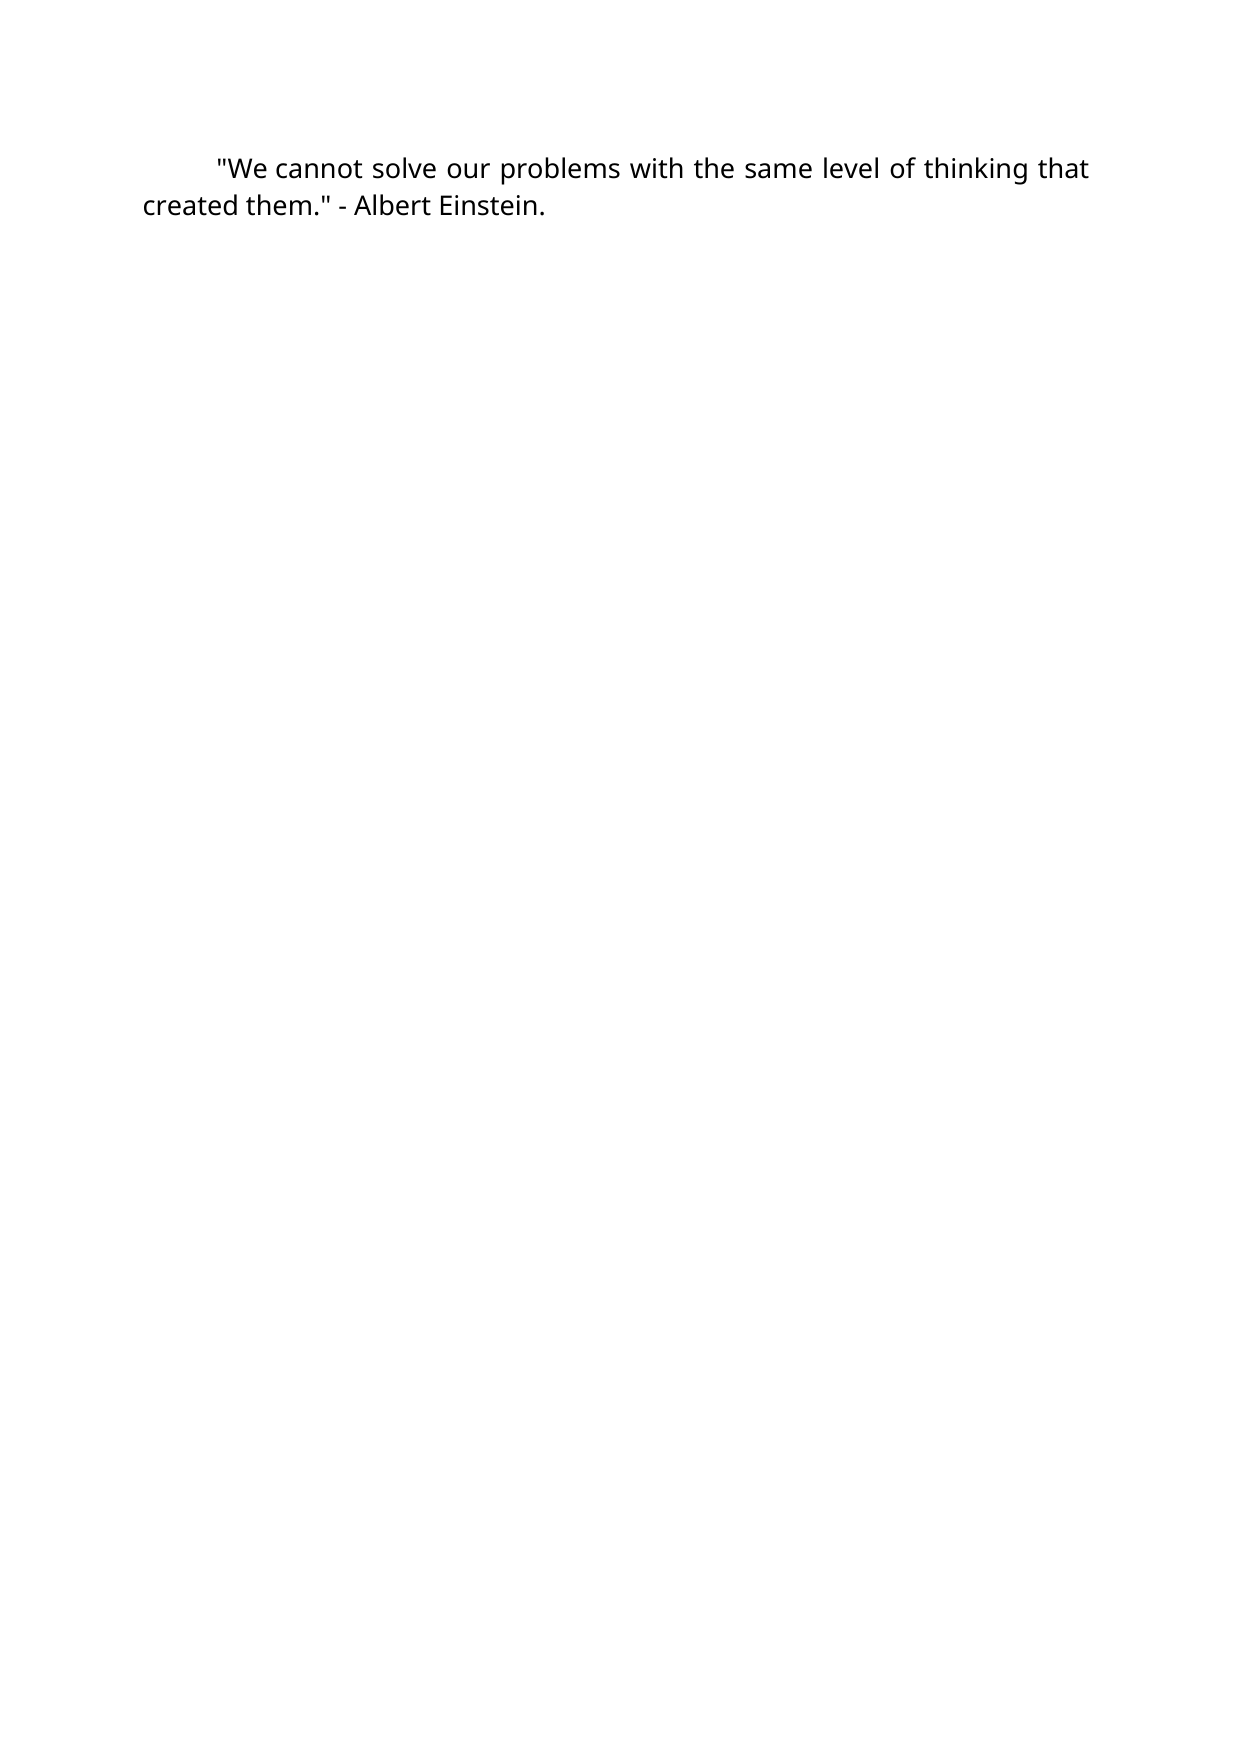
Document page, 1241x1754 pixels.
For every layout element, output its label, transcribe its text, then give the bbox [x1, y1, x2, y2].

text "We cannot solve our problems with the same level of thinking that created them." - Albert Einstein. [142, 150, 1090, 224]
